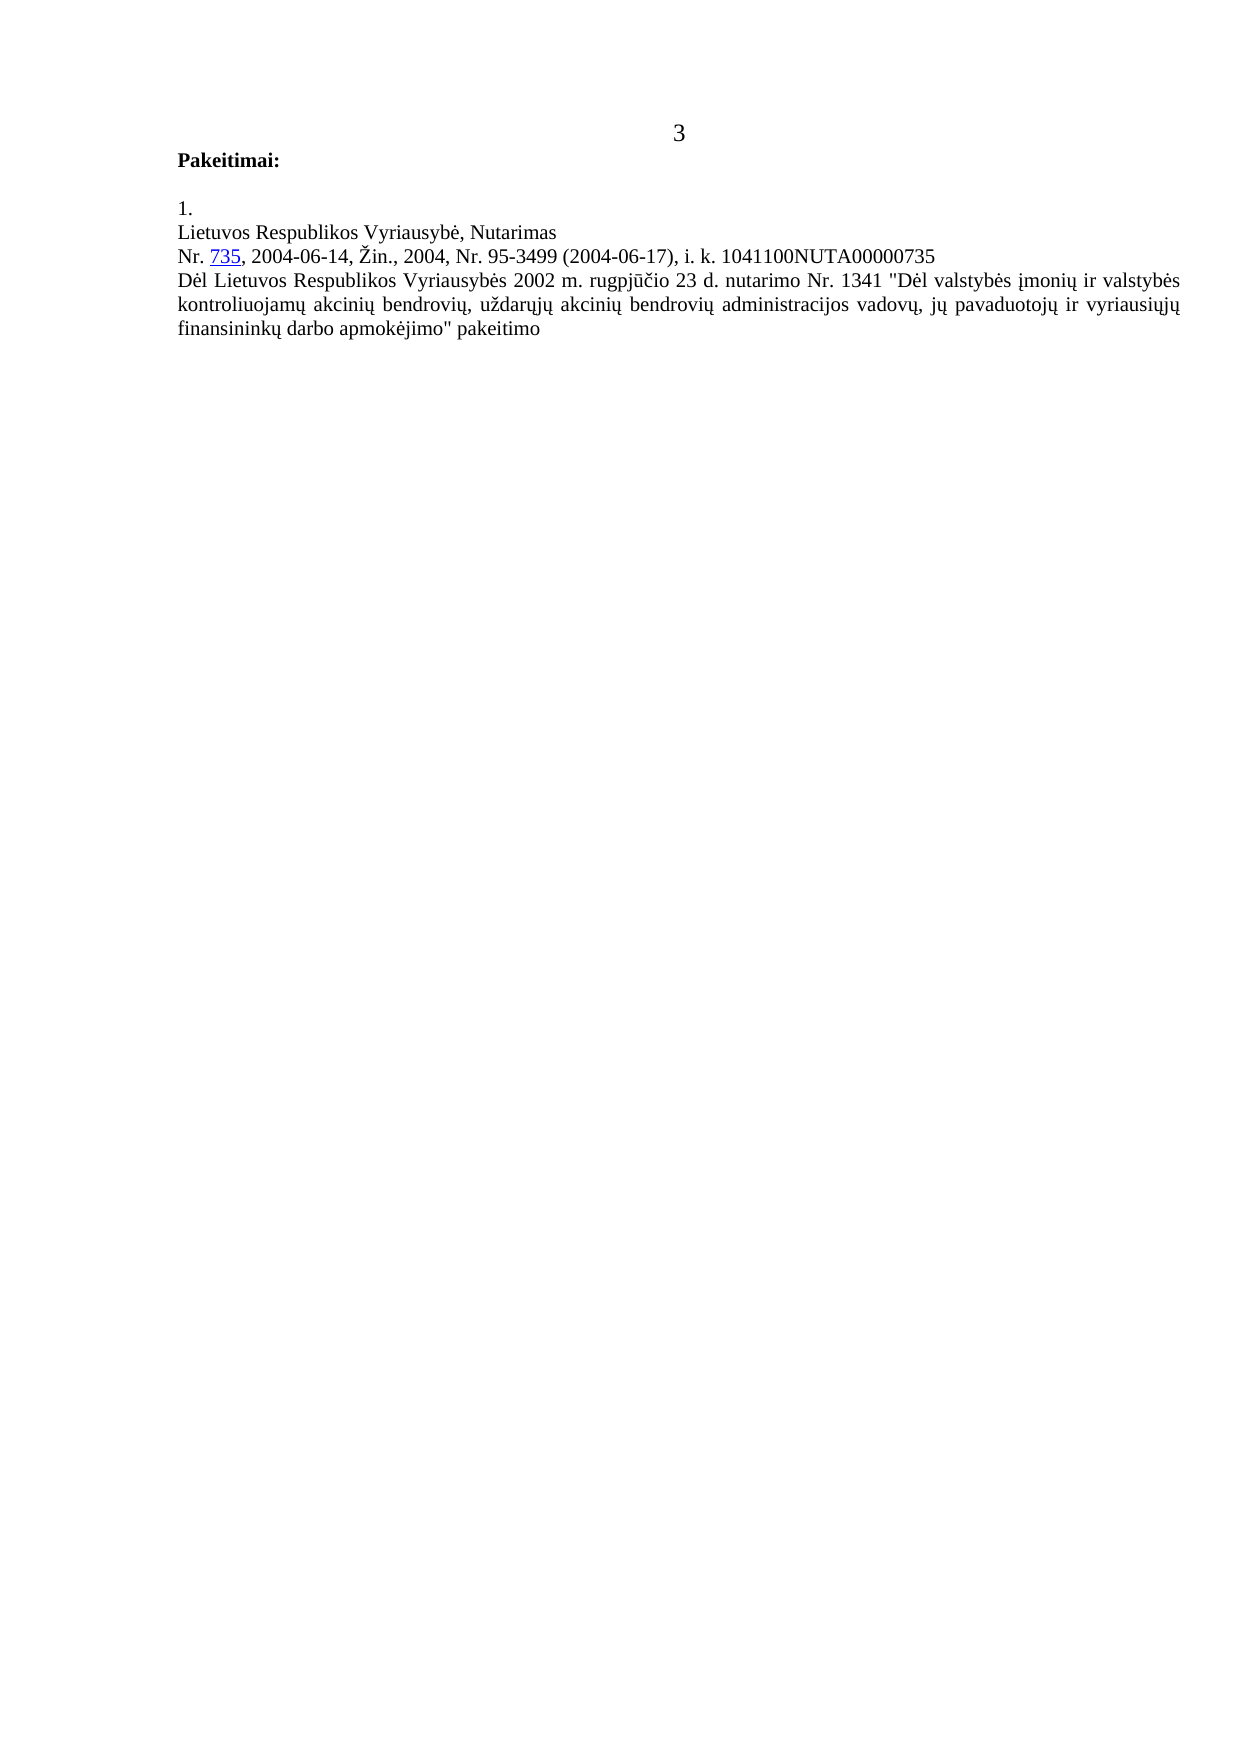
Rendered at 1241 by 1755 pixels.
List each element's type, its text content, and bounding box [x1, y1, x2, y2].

text 1. [177, 196, 1181, 220]
text Lietuvos Respublikos Vyriausybė, Nutarimas [177, 220, 1181, 244]
text Nr. 735, 2004-06-14, Žin., 2004, Nr. 95-3499 (2004-06-17), i. k. 1041100NUTA00000735 [177, 244, 1181, 268]
text Dėl Lietuvos Respublikos Vyriausybės 2002 m. rugpjūčio 23 d. nutarimo Nr. 1341 "Dėl valstybės įmonių ir valstybės kontroliuojamų akcinių bendrovių, uždarųjų akcinių bendrovių administracijos vadovų, jų pavaduotojų ir vyriausiųjų finansininkų darbo apmokėjimo" pakeitimo [177, 268, 1181, 340]
text Pakeitimai: [177, 148, 1181, 172]
